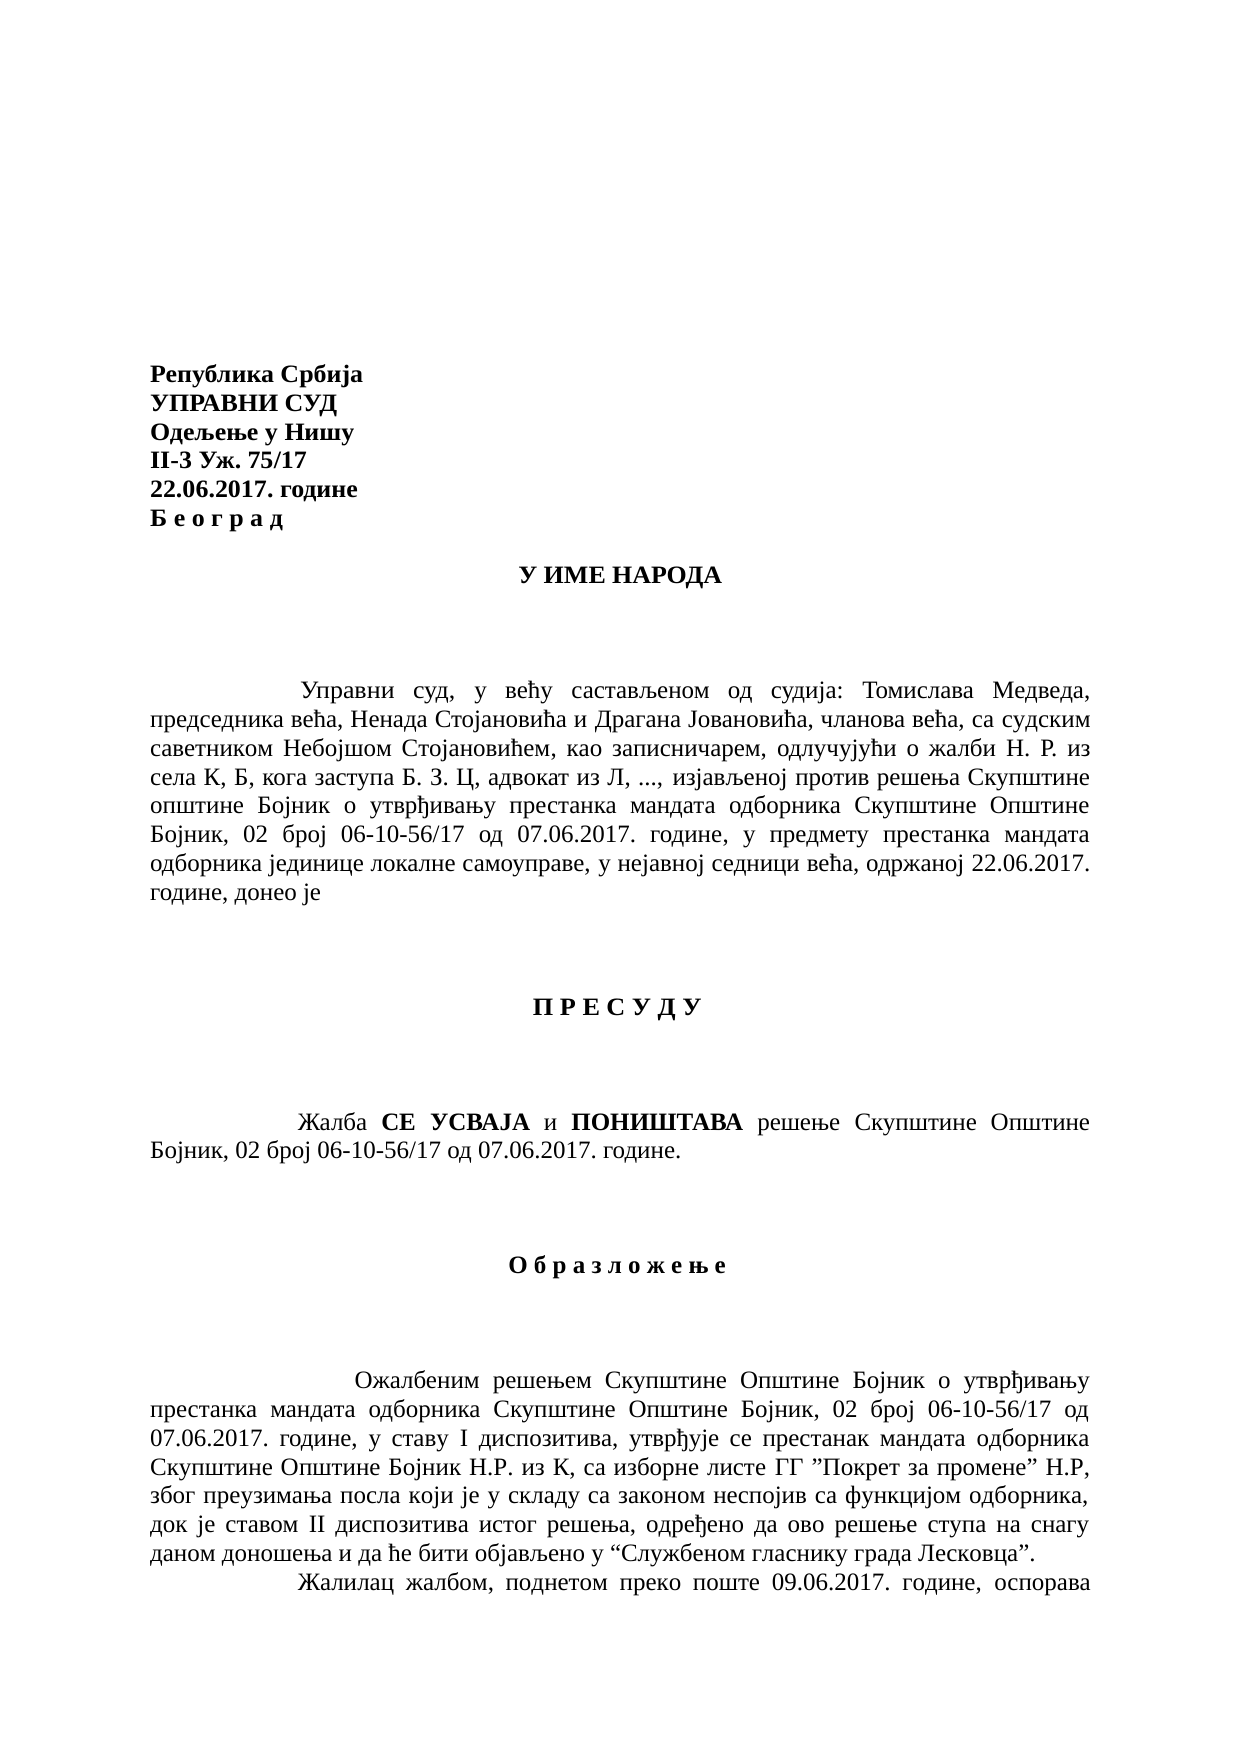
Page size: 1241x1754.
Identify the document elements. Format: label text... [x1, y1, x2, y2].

text УПРАВНИ СУД [150, 388, 1090, 417]
text Управни суд, у већу састављеном од судија: Томислава Медведа, председника већа, Ненада Стојановића и Драгана Јовановића, чланова већа, са судским саветником Небојшом Стојановићем, као записничарем, одлучујући о жалби Н. Р. из села К, Б, кога заступа Б. З. Ц, адвокат из Л, ..., изјављеној против решења Скупштине општине Бојник о утврђивању престанка мандата одборника Скупштине Општине Бојник, 02 број 06-10-56/17 од 07.06.2017. године, у предмету престанка мандата одборника јединице локалне самоуправе, у нејавној седници већа, одржаној 22.06.2017. године, донео је [150, 675, 1090, 905]
text Ожалбеним решењем Скупштине Општине Бојник о утврђивању престанка мандата одборника Скупштине Општине Бојник, 02 број 06-10-56/17 од 07.06.2017. године, у ставу I диспозитива, утврђује се престанак мандата одборника Скупштине Општине Бојник Н.Р. из К, са изборне листе ГГ ”Покрет за промене” Н.Р, због преузимања посла који је у складу са законом неспојив са функцијом одборника, док је ставом II диспозитива истог решења, одређено да ово решење ступа на снагу даном доношења и да ће бити објављено у “Службеном гласнику града Лесковца”. [150, 1365, 1090, 1567]
text Жалба СЕ УСВАЈА и ПОНИШТАВА решење Скупштине Општине Бојник, 02 број 06-10-56/17 од 07.06.2017. године. [150, 1107, 1090, 1164]
text Б е о г р а д [150, 503, 1090, 532]
text II-3 Уж. 75/17 [150, 445, 1090, 474]
text Република Србија [150, 148, 1090, 388]
text Одељење у Нишу [150, 417, 1090, 445]
text П Р Е С У Д У [150, 992, 1090, 1020]
text У ИМЕ НАРОДА [150, 560, 1090, 589]
text О б р а з л о ж е њ е [150, 1250, 1090, 1279]
text 22.06.2017. године [150, 474, 1090, 503]
text Жалилац жалбом, поднетом преко поште 09.06.2017. године, оспорава [150, 1567, 1090, 1595]
